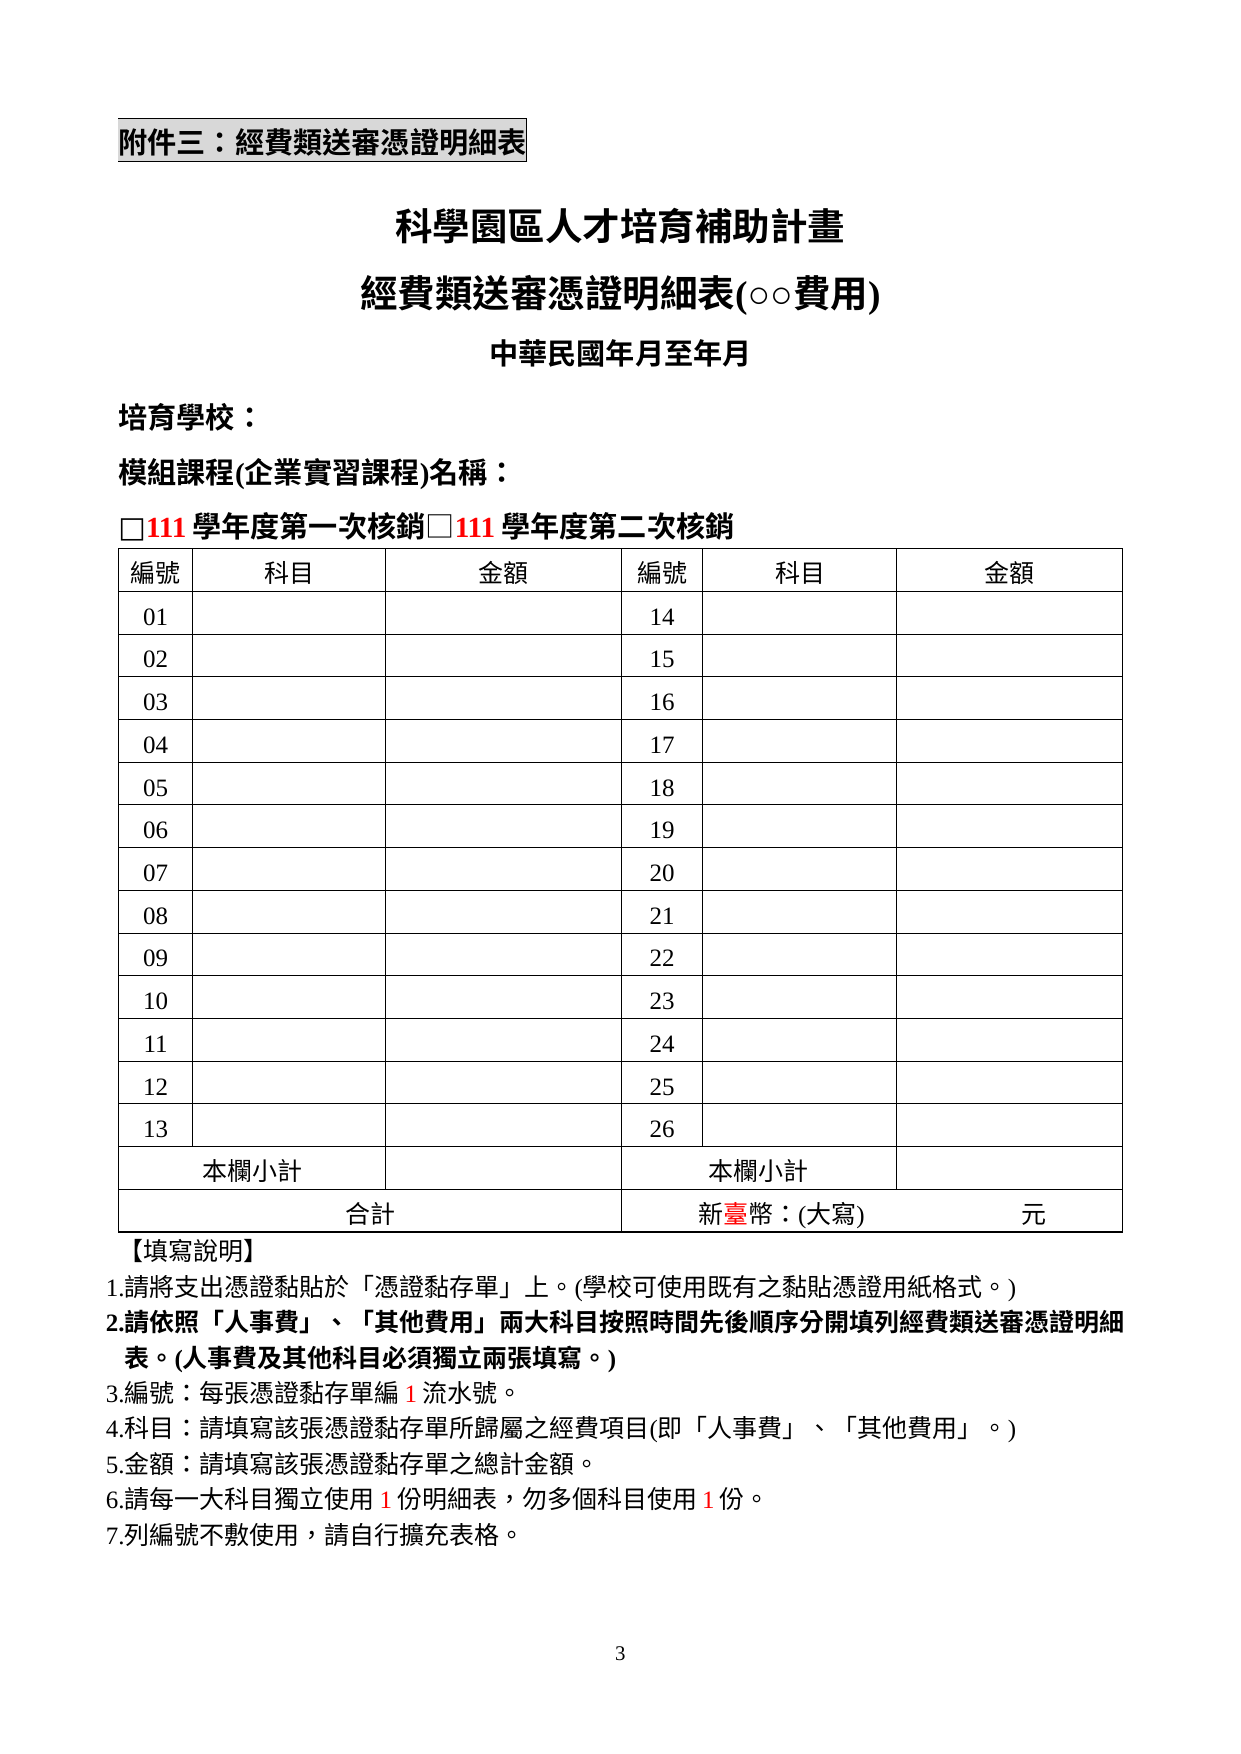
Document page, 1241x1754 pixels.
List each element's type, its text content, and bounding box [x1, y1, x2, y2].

table_header 科目 [193, 549, 385, 591]
table_cell 24 [622, 1019, 702, 1061]
table_cell [897, 1147, 1122, 1189]
table_cell 02 [119, 635, 192, 676]
text 培育學校： [118, 386, 1122, 440]
table_cell [897, 1062, 1122, 1103]
table_cell 23 [622, 976, 702, 1018]
table_cell 合計 [119, 1190, 621, 1231]
table_cell 03 [119, 677, 192, 719]
table_cell 09 [119, 934, 192, 975]
table_header 科目 [703, 549, 896, 591]
table_cell [703, 1019, 896, 1061]
table_cell [193, 805, 385, 847]
table_cell [386, 763, 621, 804]
subtitle [527, 118, 1122, 162]
table_cell 本欄小計 [622, 1147, 896, 1189]
table_cell [386, 934, 621, 975]
table_header 編號 [622, 549, 702, 591]
table_cell 25 [622, 1062, 702, 1103]
table_cell [703, 763, 896, 804]
table_cell [193, 720, 385, 762]
text 【填寫說明】 [118, 1233, 1122, 1268]
table_cell [386, 976, 621, 1018]
table_cell 14 [622, 592, 702, 633]
text 1.請將支出憑證黏貼於「憑證黏存單」上。(學校可使用既有之黏貼憑證用紙格式。) [106, 1268, 1134, 1303]
table_cell 04 [119, 720, 192, 762]
text 6.請每一大科目獨立使用1份明細表，勿多個科目使用1份。 [106, 1480, 1134, 1516]
table_header 金額 [897, 549, 1122, 591]
table_cell [897, 720, 1122, 762]
table_cell [386, 805, 621, 847]
table_cell [897, 1019, 1122, 1061]
table_cell 13 [119, 1104, 192, 1146]
table_cell [897, 848, 1122, 890]
table_cell [193, 1019, 385, 1061]
table_cell 17 [622, 720, 702, 762]
text 5.金額：請填寫該張憑證黏存單之總計金額。 [106, 1445, 1134, 1480]
table_cell [193, 891, 385, 932]
table_cell 06 [119, 805, 192, 847]
table_cell 26 [622, 1104, 702, 1146]
text 4.科目：請填寫該張憑證黏存單所歸屬之經費項目(即「人事費」、「其他費用」。) [106, 1409, 1134, 1445]
table_cell [193, 976, 385, 1018]
table_cell [703, 720, 896, 762]
table_cell [703, 677, 896, 719]
table_cell [703, 1062, 896, 1103]
table_cell [386, 1062, 621, 1103]
table_cell [703, 934, 896, 975]
table_cell 16 [622, 677, 702, 719]
table_cell [897, 891, 1122, 932]
text 經費類送審憑證明細表(○○費用) [118, 264, 1122, 318]
table_cell [703, 635, 896, 676]
table_cell [703, 848, 896, 890]
table_cell [897, 934, 1122, 975]
table_header 金額 [386, 549, 621, 591]
table_cell [193, 635, 385, 676]
table_cell [897, 763, 1122, 804]
table_cell 本欄小計 [119, 1147, 385, 1189]
table_cell 05 [119, 763, 192, 804]
table_cell [703, 805, 896, 847]
table_cell [897, 805, 1122, 847]
table_cell [386, 592, 621, 633]
table_cell [703, 592, 896, 633]
table_cell 18 [622, 763, 702, 804]
table_cell 20 [622, 848, 702, 890]
table_cell [386, 677, 621, 719]
text □111學年度第一次核銷□111學年度第二次核銷 [118, 494, 1122, 548]
table_cell 22 [622, 934, 702, 975]
table_cell 10 [119, 976, 192, 1018]
table_cell [386, 1104, 621, 1146]
text 2.請依照「人事費」、「其他費用」兩大科目按照時間先後順序分開填列經費類送審憑證明細表。(人事費及其他科目必須獨立兩張填寫。) [106, 1303, 1134, 1374]
table_cell [193, 848, 385, 890]
table_cell [386, 848, 621, 890]
table_cell 新臺幣：(大寫) 元 [622, 1190, 1122, 1231]
table_cell [193, 1062, 385, 1103]
table_cell [703, 1104, 896, 1146]
text 中華民國年月至年月 [118, 331, 1122, 373]
table_cell [386, 720, 621, 762]
table_cell [193, 763, 385, 804]
table_cell [386, 891, 621, 932]
text 模組課程(企業實習課程)名稱： [118, 440, 1122, 494]
table_cell [897, 1104, 1122, 1146]
table_cell 01 [119, 592, 192, 633]
table_cell [386, 1147, 621, 1189]
table_cell [897, 976, 1122, 1018]
table_cell 15 [622, 635, 702, 676]
table_cell [193, 677, 385, 719]
table_header 編號 [119, 549, 192, 591]
table_cell [386, 1019, 621, 1061]
table_cell [193, 1104, 385, 1146]
text 3.編號：每張憑證黏存單編1流水號。 [106, 1374, 1134, 1409]
table_cell [193, 934, 385, 975]
table_cell [386, 635, 621, 676]
table_cell 07 [119, 848, 192, 890]
table_cell 12 [119, 1062, 192, 1103]
text 7.列編號不敷使用，請自行擴充表格。 [106, 1516, 1134, 1551]
text 科學園區人才培育補助計畫 [118, 197, 1122, 251]
table_cell [897, 677, 1122, 719]
table_cell 21 [622, 891, 702, 932]
subtitle 附件三：經費類送審憑證明細表 [118, 119, 526, 161]
table_cell [703, 891, 896, 932]
table_cell [703, 976, 896, 1018]
table_cell 19 [622, 805, 702, 847]
table_cell [897, 592, 1122, 633]
table_cell 08 [119, 891, 192, 932]
table_cell [897, 635, 1122, 676]
table_cell [193, 592, 385, 633]
table_cell 11 [119, 1019, 192, 1061]
